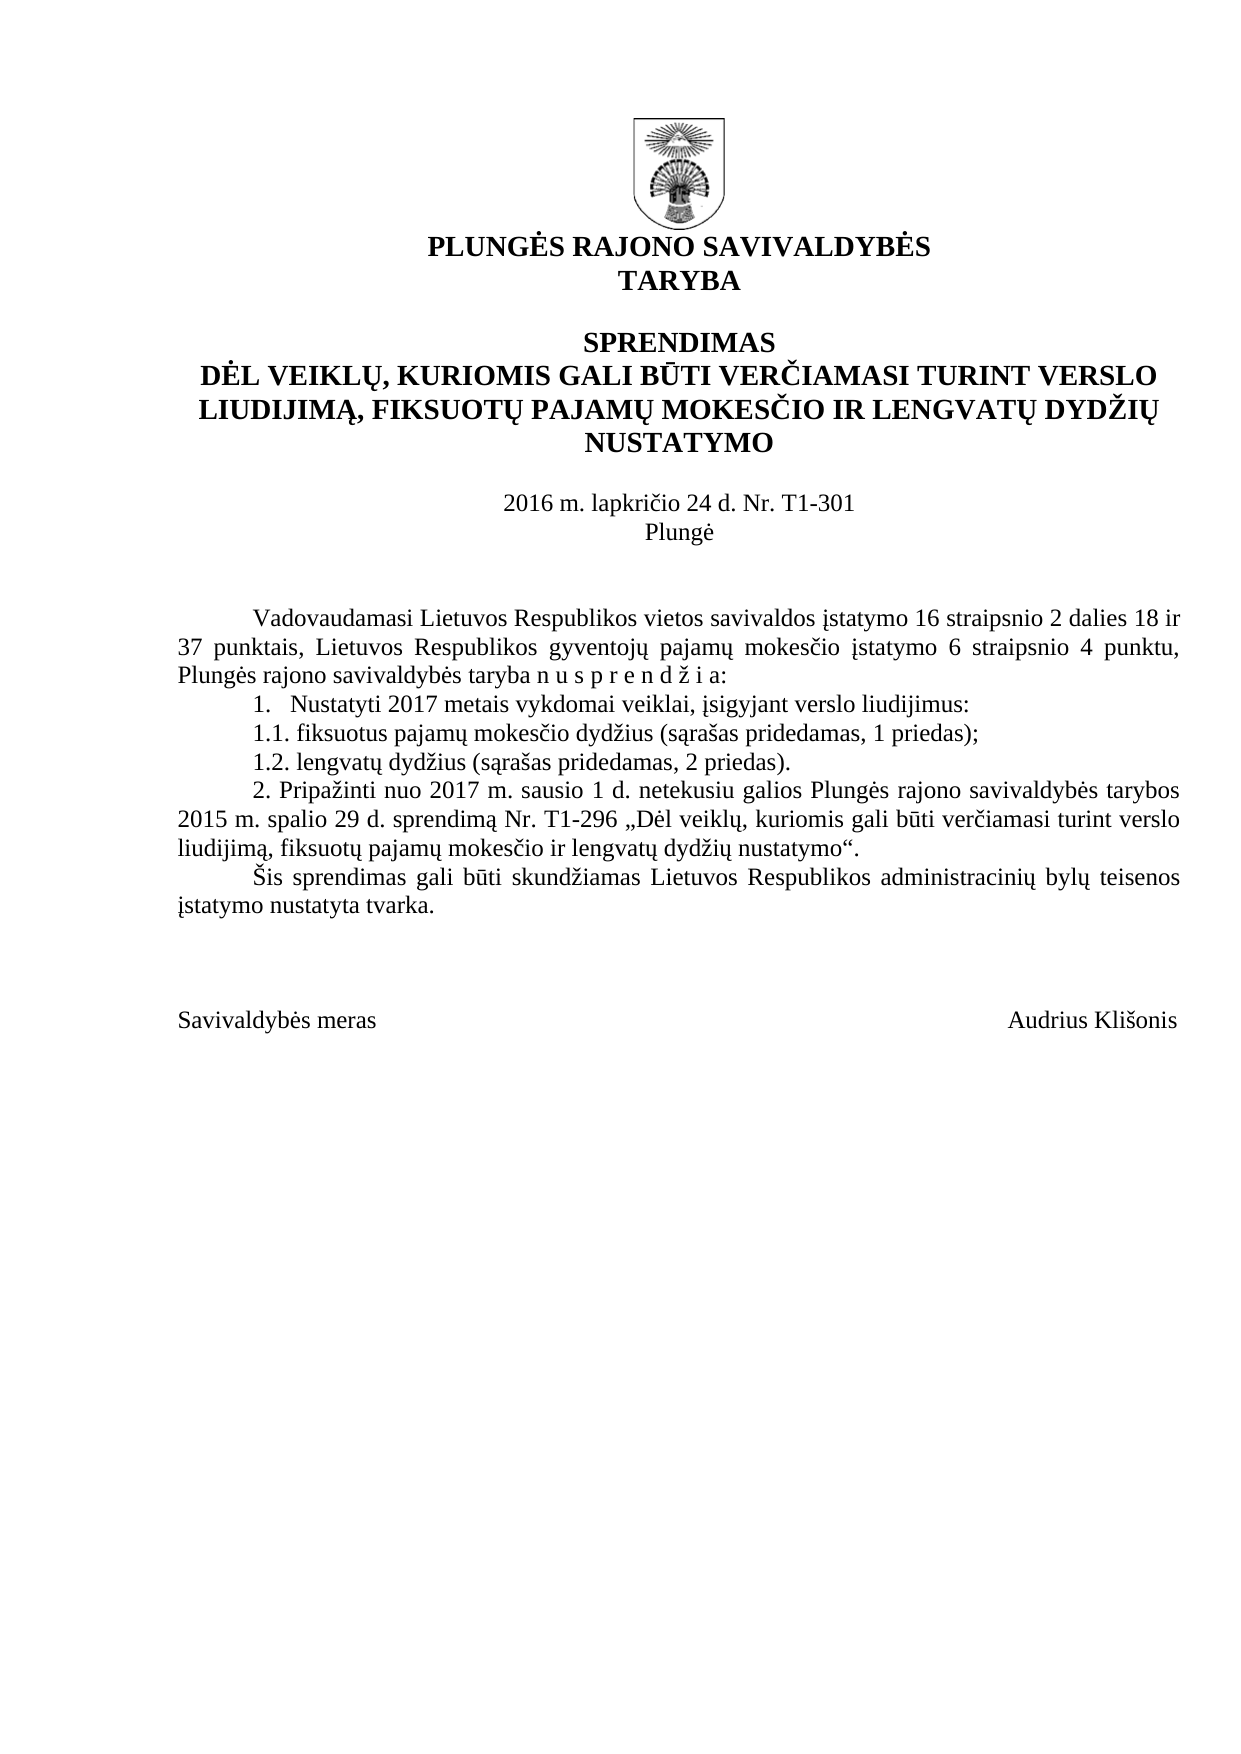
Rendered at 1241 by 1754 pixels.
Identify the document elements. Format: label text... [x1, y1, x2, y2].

text 1. Nustatyti 2017 metais vykdomai veiklai, įsigyjant verslo liudijimus: [177, 689, 1181, 718]
text 1.1. fiksuotus pajamų mokesčio dydžius (sąrašas pridedamas, 1 priedas); [177, 718, 1181, 747]
text Savivaldybės meras Audrius Klišonis [177, 1005, 1181, 1034]
text Vadovaudamasi Lietuvos Respublikos vietos savivaldos įstatymo 16 straipsnio 2 dalies 18 ir 37 punktais, Lietuvos Respublikos gyventojų pajamų mokesčio įstatymo 6 straipsnio 4 punktu, Plungės rajono savivaldybės taryba n u s p r e n d ž i a: [177, 603, 1181, 689]
text Šis sprendimas gali būti skundžiamas Lietuvos Respublikos administracinių bylų teisenos įstatymo nustatyta tvarka. [177, 862, 1181, 919]
text SPRENDIMAS [177, 325, 1181, 358]
text PLUNGĖS RAJONO SAVIVALDYBĖS [177, 229, 1181, 263]
text 1.2. lengvatų dydžius (sąrašas pridedamas, 2 priedas). [177, 747, 1181, 775]
text Plungė [177, 517, 1181, 545]
text 2. Pripažinti nuo 2017 m. sausio 1 d. netekusiu galios Plungės rajono savivaldybės tarybos 2015 m. spalio 29 d. sprendimą Nr. T1-296 „Dėl veiklų, kuriomis gali būti verčiamasi turint verslo liudijimą, fiksuotų pajamų mokesčio ir lengvatų dydžių nustatymo“. [177, 775, 1181, 862]
text TARYBA [177, 263, 1181, 296]
text 2016 m. lapkričio 24 d. Nr. T1-301 [177, 488, 1181, 517]
text DĖL VEIKLŲ, KURIOMIS GALI BŪTI VERČIAMASI TURINT VERSLO LIUDIJIMĄ, FIKSUOTŲ PAJAMŲ MOKESČIO IR LENGVATŲ DYDŽIŲ NUSTATYMO [177, 358, 1181, 459]
